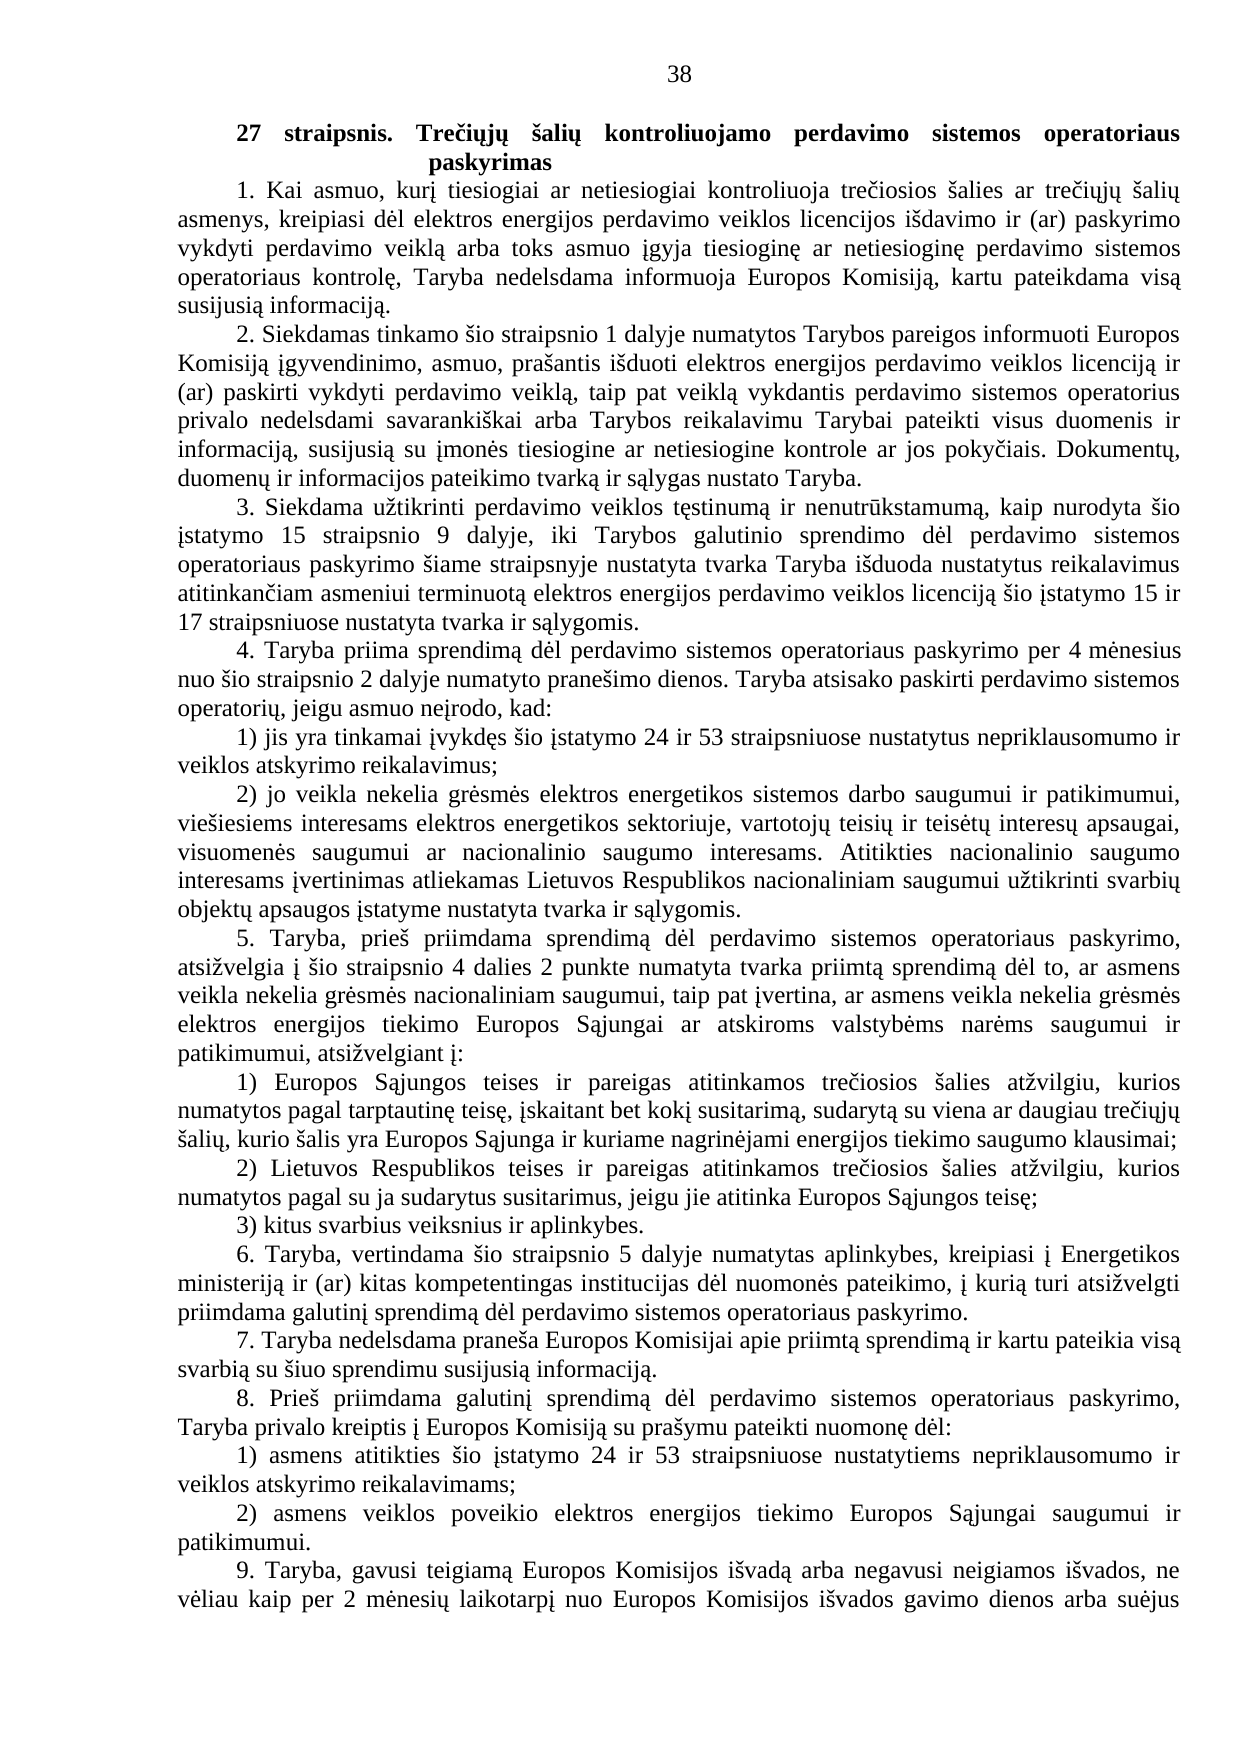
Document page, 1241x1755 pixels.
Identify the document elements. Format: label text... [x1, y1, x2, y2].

text 5. Taryba, prieš priimdama sprendimą dėl perdavimo sistemos operatoriaus paskyrimo, atsižvelgia į šio straipsnio 4 dalies 2 punkte numatyta tvarka priimtą sprendimą dėl to, ar asmens veikla nekelia grėsmės nacionaliniam saugumui, taip pat įvertina, ar asmens veikla nekelia grėsmės elektros energijos tiekimo Europos Sąjungai ar atskiroms valstybėms narėms saugumui ir patikimumui, atsižvelgiant į: [177, 923, 1181, 1067]
text 27 straipsnis. Trečiųjų šalių kontroliuojamo perdavimo sistemos operatoriaus paskyrimas [236, 118, 1181, 176]
text 1) jis yra tinkamai įvykdęs šio įstatymo 24 ir 53 straipsniuose nustatytus nepriklausomumo ir veiklos atskyrimo reikalavimus; [177, 722, 1181, 779]
text 2) Lietuvos Respublikos teises ir pareigas atitinkamos trečiosios šalies atžvilgiu, kurios numatytos pagal su ja sudarytus susitarimus, jeigu jie atitinka Europos Sąjungos teisę; [177, 1153, 1181, 1211]
text 1. Kai asmuo, kurį tiesiogiai ar netiesiogiai kontroliuoja trečiosios šalies ar trečiųjų šalių asmenys, kreipiasi dėl elektros energijos perdavimo veiklos licencijos išdavimo ir (ar) paskyrimo vykdyti perdavimo veiklą arba toks asmuo įgyja tiesioginę ar netiesioginę perdavimo sistemos operatoriaus kontrolę, Taryba nedelsdama informuoja Europos Komisiją, kartu pateikdama visą susijusią informaciją. [177, 176, 1181, 319]
text 2. Siekdamas tinkamo šio straipsnio 1 dalyje numatytos Tarybos pareigos informuoti Europos Komisiją įgyvendinimo, asmuo, prašantis išduoti elektros energijos perdavimo veiklos licenciją ir (ar) paskirti vykdyti perdavimo veiklą, taip pat veiklą vykdantis perdavimo sistemos operatorius privalo nedelsdami savarankiškai arba Tarybos reikalavimu Tarybai pateikti visus duomenis ir informaciją, susijusią su įmonės tiesiogine ar netiesiogine kontrole ar jos pokyčiais. Dokumentų, duomenų ir informacijos pateikimo tvarką ir sąlygas nustato Taryba. [177, 319, 1181, 492]
text 4. Taryba priima sprendimą dėl perdavimo sistemos operatoriaus paskyrimo per 4 mėnesius nuo šio straipsnio 2 dalyje numatyto pranešimo dienos. Taryba atsisako paskirti perdavimo sistemos operatorių, jeigu asmuo neįrodo, kad: [177, 636, 1181, 722]
text 2) jo veikla nekelia grėsmės elektros energetikos sistemos darbo saugumui ir patikimumui, viešiesiems interesams elektros energetikos sektoriuje, vartotojų teisių ir teisėtų interesų apsaugai, visuomenės saugumui ar nacionalinio saugumo interesams. Atitikties nacionalinio saugumo interesams įvertinimas atliekamas Lietuvos Respublikos nacionaliniam saugumui užtikrinti svarbių objektų apsaugos įstatyme nustatyta tvarka ir sąlygomis. [177, 779, 1181, 923]
text 1) asmens atitikties šio įstatymo 24 ir 53 straipsniuose nustatytiems nepriklausomumo ir veiklos atskyrimo reikalavimams; [177, 1441, 1181, 1498]
text 7. Taryba nedelsdama praneša Europos Komisijai apie priimtą sprendimą ir kartu pateikia visą svarbią su šiuo sprendimu susijusią informaciją. [177, 1326, 1181, 1383]
text 3. Siekdama užtikrinti perdavimo veiklos tęstinumą ir nenutrūkstamumą, kaip nurodyta šio įstatymo 15 straipsnio 9 dalyje, iki Tarybos galutinio sprendimo dėl perdavimo sistemos operatoriaus paskyrimo šiame straipsnyje nustatyta tvarka Taryba išduoda nustatytus reikalavimus atitinkančiam asmeniui terminuotą elektros energijos perdavimo veiklos licenciją šio įstatymo 15 ir 17 straipsniuose nustatyta tvarka ir sąlygomis. [177, 492, 1181, 636]
text 1) Europos Sąjungos teises ir pareigas atitinkamos trečiosios šalies atžvilgiu, kurios numatytos pagal tarptautinę teisę, įskaitant bet kokį susitarimą, sudarytą su viena ar daugiau trečiųjų šalių, kurio šalis yra Europos Sąjunga ir kuriame nagrinėjami energijos tiekimo saugumo klausimai; [177, 1067, 1181, 1153]
text 9. Taryba, gavusi teigiamą Europos Komisijos išvadą arba negavusi neigiamos išvados, ne vėliau kaip per 2 mėnesių laikotarpį nuo Europos Komisijos išvados gavimo dienos arba suėjus [177, 1556, 1181, 1613]
text 8. Prieš priimdama galutinį sprendimą dėl perdavimo sistemos operatoriaus paskyrimo, Taryba privalo kreiptis į Europos Komisiją su prašymu pateikti nuomonę dėl: [177, 1383, 1181, 1441]
text 2) asmens veiklos poveikio elektros energijos tiekimo Europos Sąjungai saugumui ir patikimumui. [177, 1498, 1181, 1556]
text 3) kitus svarbius veiksnius ir aplinkybes. [177, 1211, 1181, 1239]
text 6. Taryba, vertindama šio straipsnio 5 dalyje numatytas aplinkybes, kreipiasi į Energetikos ministeriją ir (ar) kitas kompetentingas institucijas dėl nuomonės pateikimo, į kurią turi atsižvelgti priimdama galutinį sprendimą dėl perdavimo sistemos operatoriaus paskyrimo. [177, 1239, 1181, 1326]
